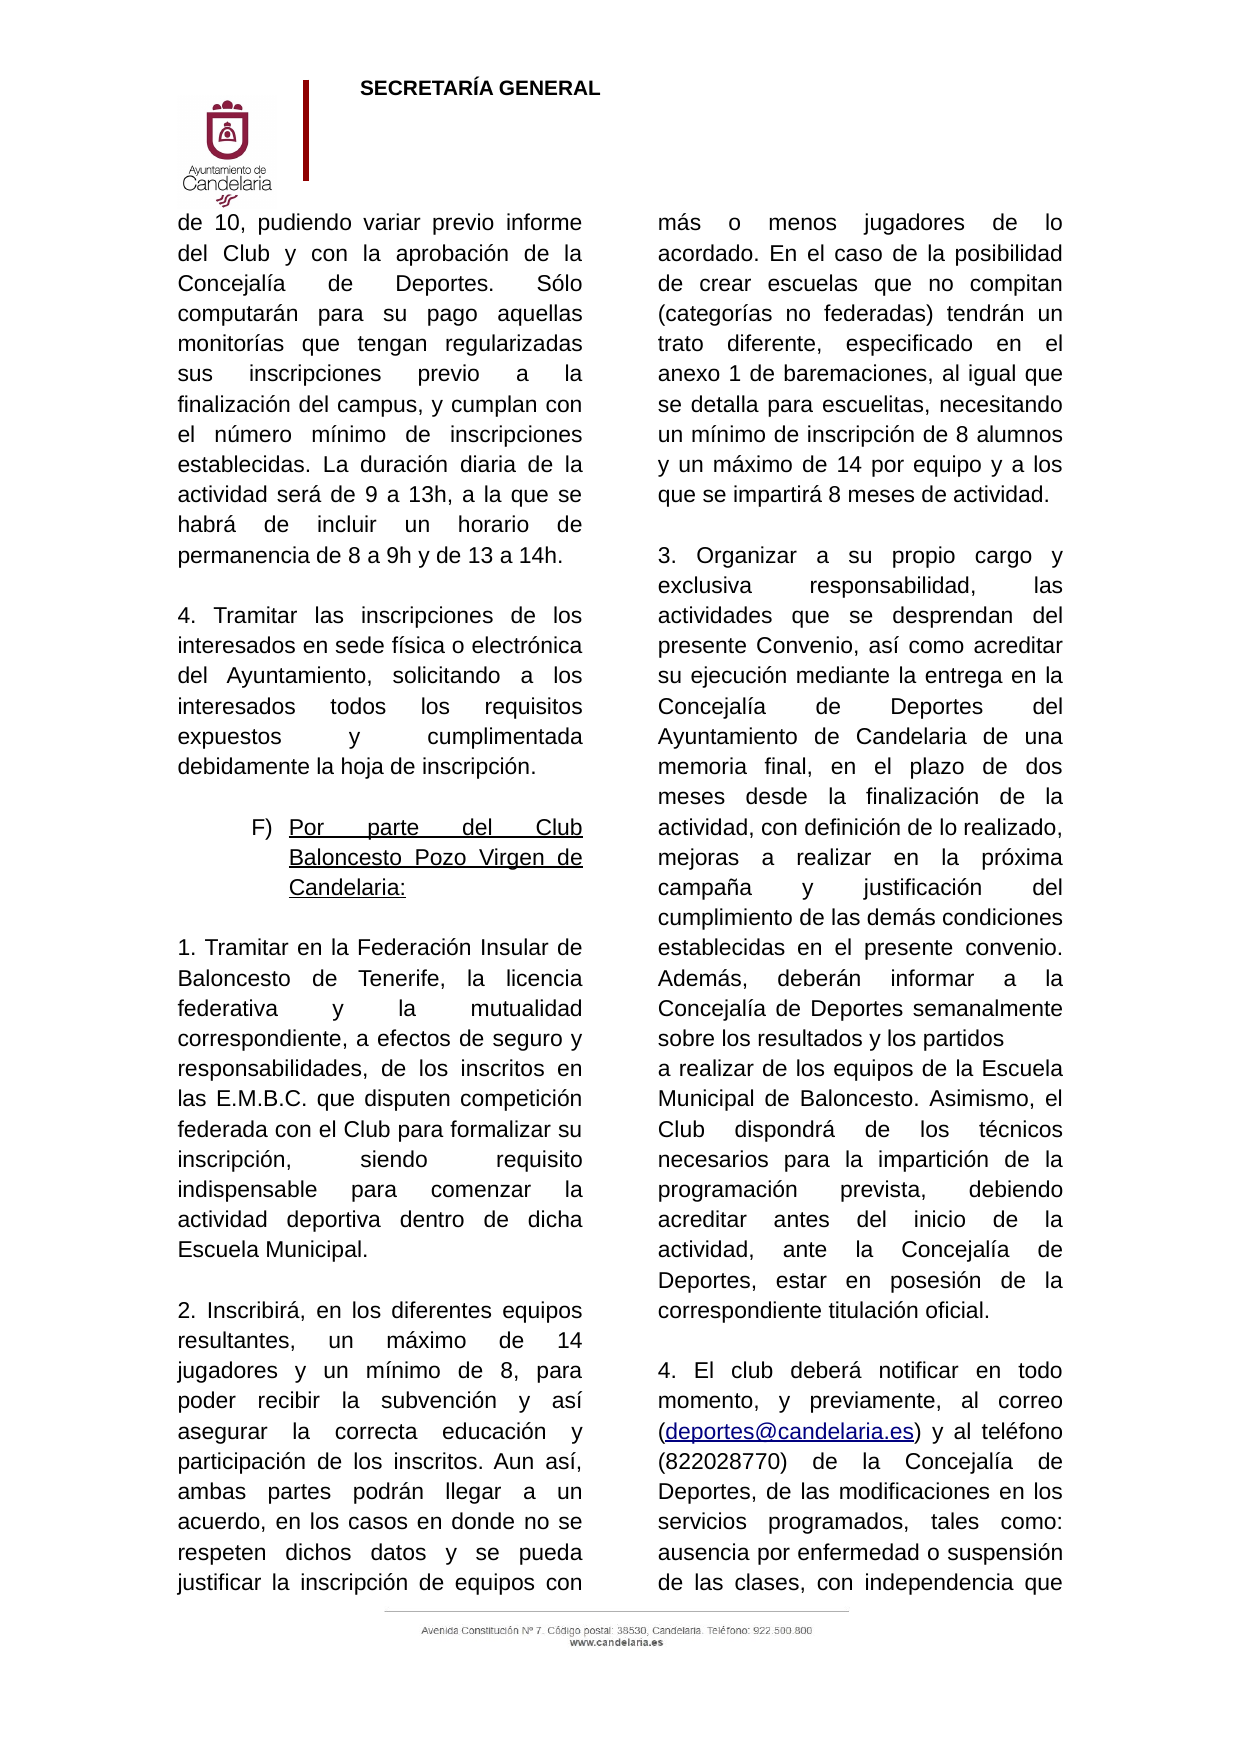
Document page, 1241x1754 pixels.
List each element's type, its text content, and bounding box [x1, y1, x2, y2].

text a realizar de los equipos de la Escuela Municipal de Baloncesto. Asimismo, el Club dispondrá de los técnicos necesarios para la impartición de la programación prevista, debiendo acreditar antes del inicio de la actividad, ante la Concejalía de Deportes, estar en posesión de la correspondiente titulación oficial. [658, 1055, 1063, 1323]
text 4. El club deberá notificar en todo momento, y previamente, al correo (deportes@candelaria.es) y al teléfono (822028770) de la Concejalía de Deportes, de las modificaciones en los servicios programados, tales como: ausencia por enfermedad o suspensión de las clases, con independencia que [658, 1357, 1063, 1595]
text 3. Organizar a su propio cargo y exclusiva responsabilidad, las actividades que se desprendan del presente Convenio, así como acreditar su ejecución mediante la entrega en la Concejalía de Deportes del Ayuntamiento de Candelaria de una memoria final, en el plazo de dos meses desde la finalización de la actividad, con definición de lo realizado, mejoras a realizar en la próxima campaña y justificación del cumplimiento de las demás condiciones establecidas en el presente convenio. Además, deberán informar a la Concejalía de Deportes semanalmente sobre los resultados y los partidos [658, 542, 1063, 1051]
text de 10, pudiendo variar previo informe del Club y con la aprobación de la Concejalía de Deportes. Sólo computarán para su pago aquellas monitorías que tengan regularizadas sus inscripciones previo a la finalización del campus, y cumplan con el número mínimo de inscripciones establecidas. La duración diaria de la actividad será de 9 a 13h, a la que se habrá de incluir un horario de permanencia de 8 a 9h y de 13 a 14h. [177, 209, 583, 568]
text más o menos jugadores de lo acordado. En el caso de la posibilidad de crear escuelas que no compitan (categorías no federadas) tendrán un trato diferente, especificado en el anexo 1 de baremaciones, al igual que se detalla para escuelitas, necesitando un mínimo de inscripción de 8 alumnos y un máximo de 14 por equipo y a los que se impartirá 8 meses de actividad. [658, 209, 1063, 508]
text 2. Inscribirá, en los diferentes equipos resultantes, un máximo de 14 jugadores y un mínimo de 8, para poder recibir la subvención y así asegurar la correcta educación y participación de los inscritos. Aun así, ambas partes podrán llegar a un acuerdo, en los casos en donde no se respeten dichos datos y se pueda justificar la inscripción de equipos con [177, 1297, 583, 1595]
list Por parte del Club Baloncesto Pozo Virgen de Candelaria: [251, 813, 583, 900]
text 4. Tramitar las inscripciones de los interesados en sede física o electrónica del Ayuntamiento, solicitando a los interesados todos los requisitos expuestos y cumplimentada debidamente la hoja de inscripción. [177, 602, 583, 779]
text 1. Tramitar en la Federación Insular de Baloncesto de Tenerife, la licencia federativa y la mutualidad correspondiente, a efectos de seguro y responsabilidades, de los inscritos en las E.M.B.C. que disputen competición federada con el Club para formalizar su inscripción, siendo requisito indispensable para comenzar la actividad deportiva dentro de dicha Escuela Municipal. [177, 934, 583, 1263]
